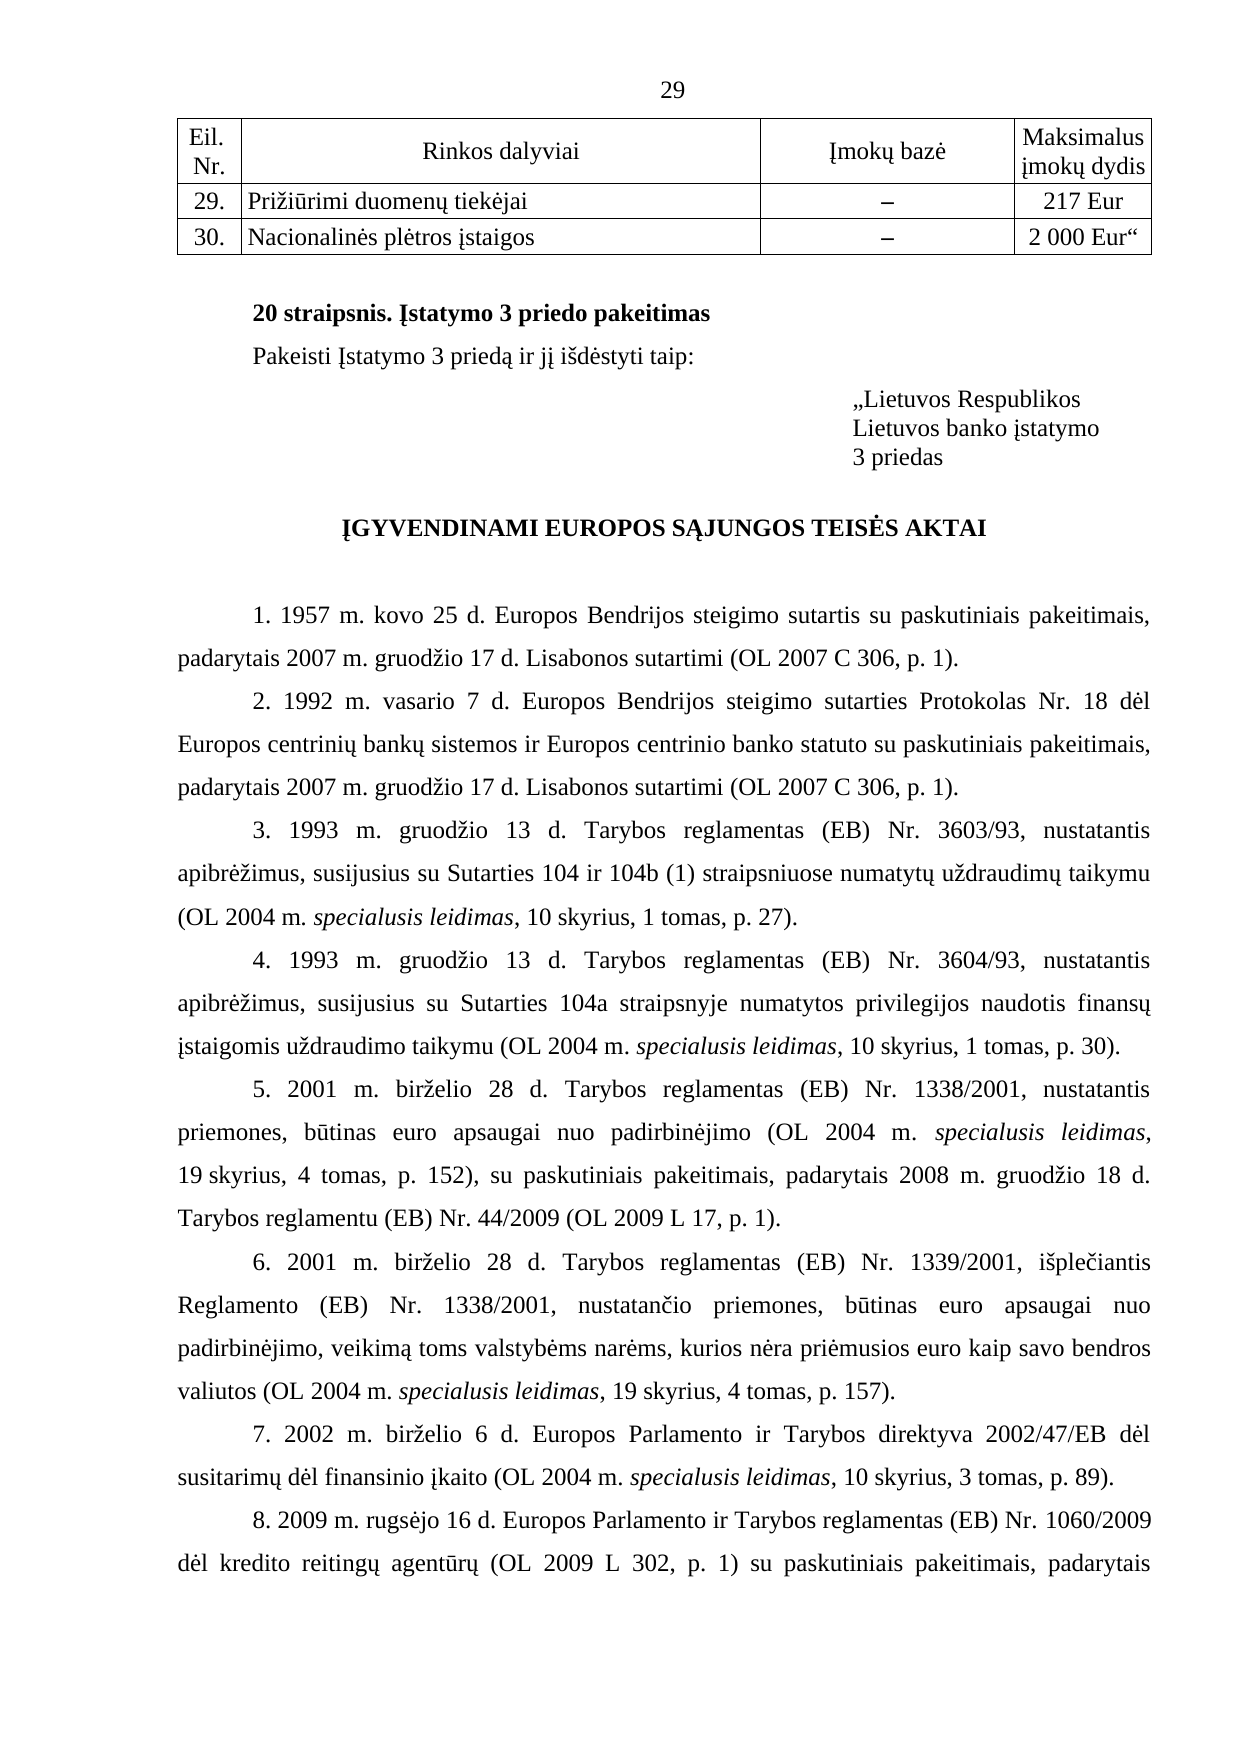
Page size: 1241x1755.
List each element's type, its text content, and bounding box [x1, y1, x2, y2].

text ĮGYVENDINAMI EUROPOS SĄJUNGOS TEISĖS AKTAI [177, 513, 1152, 542]
text „Lietuvos Respublikos [177, 384, 1152, 413]
text 6. 2001 m. birželio 28 d. Tarybos reglamentas (EB) Nr. 1339/2001, išplečiantis Reglamento (EB) Nr. 1338/2001, nustatančio priemones, būtinas euro apsaugai nuo padirbinėjimo, veikimą toms valstybėms narėms, kurios nėra priėmusios euro kaip savo bendros valiutos (OL 2004 m. specialusis leidimas, 19 skyrius, 4 tomas, p. 157). [177, 1247, 1152, 1405]
table_cell 30. [178, 219, 241, 254]
text 5. 2001 m. birželio 28 d. Tarybos reglamentas (EB) Nr. 1338/2001, nustatantis priemones, būtinas euro apsaugai nuo padirbinėjimo (OL 2004 m. specialusis leidimas, 19 skyrius, 4 tomas, p. 152), su paskutiniais pakeitimais, padarytais 2008 m. gruodžio 18 d. Tarybos reglamentu (EB) Nr. 44/2009 (OL 2009 L 17, p. 1). [177, 1074, 1152, 1232]
table_header Rinkos dalyviai [242, 119, 760, 182]
table_cell 2 000 Eur“ [1015, 219, 1151, 254]
table_cell Nacionalinės plėtros įstaigos [242, 219, 760, 254]
text 3. 1993 m. gruodžio 13 d. Tarybos reglamentas (EB) Nr. 3603/93, nustatantis apibrėžimus, susijusius su Sutarties 104 ir 104b (1) straipsniuose numatytų uždraudimų taikymu (OL 2004 m. specialusis leidimas, 10 skyrius, 1 tomas, p. 27). [177, 815, 1152, 930]
text 4. 1993 m. gruodžio 13 d. Tarybos reglamentas (EB) Nr. 3604/93, nustatantis apibrėžimus, susijusius su Sutarties 104a straipsnyje numatytos privilegijos naudotis finansų įstaigomis uždraudimo taikymu (OL 2004 m. specialusis leidimas, 10 skyrius, 1 tomas, p. 30). [177, 945, 1152, 1060]
table_cell – [761, 184, 1014, 218]
text 2. 1992 m. vasario 7 d. Europos Bendrijos steigimo sutarties Protokolas Nr. 18 dėl Europos centrinių bankų sistemos ir Europos centrinio banko statuto su paskutiniais pakeitimais, padarytais 2007 m. gruodžio 17 d. Lisabonos sutartimi (OL 2007 C 306, p. 1). [177, 686, 1152, 801]
text 8. 2009 m. rugsėjo 16 d. Europos Parlamento ir Tarybos reglamentas (EB) Nr. 1060/2009 dėl kredito reitingų agentūrų (OL 2009 L 302, p. 1) su paskutiniais pakeitimais, padarytais [177, 1505, 1152, 1577]
table_header Įmokų bazė [761, 119, 1014, 182]
text 3 priedas [177, 442, 1152, 470]
table_header Maksimalus įmokų dydis [1015, 119, 1151, 182]
table_cell 29. [178, 184, 241, 218]
table_cell – [761, 219, 1014, 254]
table_cell 217 Eur [1015, 184, 1151, 218]
text Pakeisti Įstatymo 3 priedą ir jį išdėstyti taip: [177, 341, 1152, 370]
text 20 straipsnis. Įstatymo 3 priedo pakeitimas [177, 298, 1152, 327]
text 1. 1957 m. kovo 25 d. Europos Bendrijos steigimo sutartis su paskutiniais pakeitimais, padarytais 2007 m. gruodžio 17 d. Lisabonos sutartimi (OL 2007 C 306, p. 1). [177, 600, 1152, 672]
text Lietuvos banko įstatymo [177, 413, 1152, 442]
table_cell Prižiūrimi duomenų tiekėjai [242, 184, 760, 218]
text 7. 2002 m. birželio 6 d. Europos Parlamento ir Tarybos direktyva 2002/47/EB dėl susitarimų dėl finansinio įkaito (OL 2004 m. specialusis leidimas, 10 skyrius, 3 tomas, p. 89). [177, 1419, 1152, 1491]
table_header Eil. Nr. [178, 119, 241, 182]
